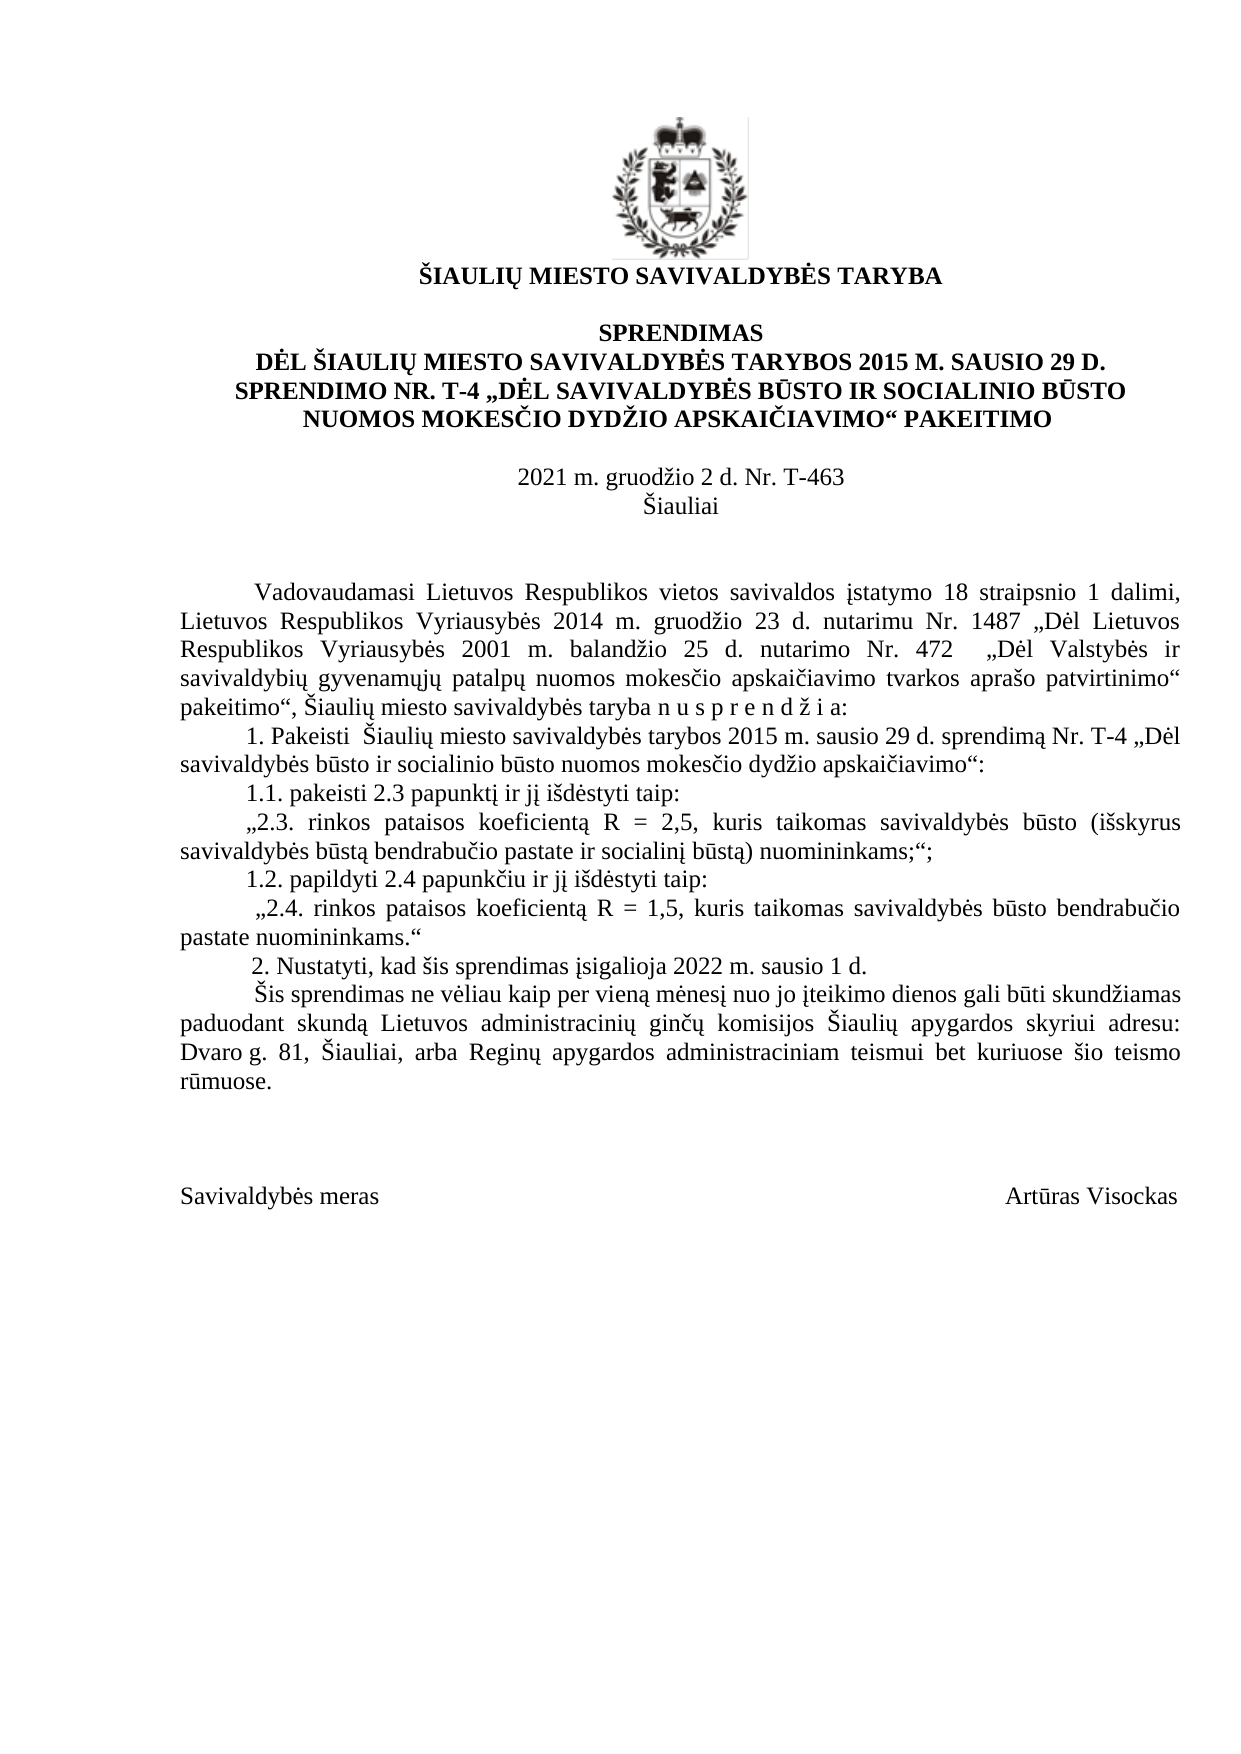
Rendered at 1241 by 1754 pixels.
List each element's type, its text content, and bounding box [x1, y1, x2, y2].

text 1.1. pakeisti 2.3 papunktį ir jį išdėstyti taip: [180, 778, 1182, 807]
text Vadovaudamasi Lietuvos Respublikos vietos savivaldos įstatymo 18 straipsnio 1 dalimi, Lietuvos Respublikos Vyriausybės 2014 m. gruodžio 23 d. nutarimu Nr. 1487 „Dėl Lietuvos Respublikos Vyriausybės 2001 m. balandžio 25 d. nutarimo Nr. 472 „Dėl Valstybės ir savivaldybių gyvenamųjų patalpų nuomos mokesčio apskaičiavimo tvarkos aprašo patvirtinimo“ pakeitimo“, Šiaulių miesto savivaldybės taryba nusprendžia: [180, 577, 1182, 721]
text ŠIAULIŲ MIESTO SAVIVALDYBĖS TARYBA [180, 261, 1182, 289]
text DĖL ŠIAULIŲ MIESTO SAVIVALDYBĖS TARYBOS 2015 M. SAUSIO 29 D. SPRENDIMO NR. T-4 „DĖL SAVIVALDYBĖS BŪSTO IR SOCIALINIO BŪSTO NUOMOS MOKESČIO DYDŽIO APSKAIČIAVIMO“ PAKEITIMO [180, 347, 1182, 433]
text SPRENDIMAS [180, 318, 1182, 347]
text „2.4. rinkos pataisos koeficientą R = 1,5, kuris taikomas savivaldybės būsto bendrabučio pastate nuomininkams.“ [180, 893, 1182, 951]
text 1.2. papildyti 2.4 papunkčiu ir jį išdėstyti taip: [180, 864, 1182, 893]
text Šiauliai [180, 491, 1182, 519]
text „2.3. rinkos pataisos koeficientą R = 2,5, kuris taikomas savivaldybės būsto (išskyrus savivaldybės būstą bendrabučio pastate ir socialinį būstą) nuomininkams;“; [180, 807, 1182, 864]
text 1. Pakeisti Šiaulių miesto savivaldybės tarybos 2015 m. sausio 29 d. sprendimą Nr. T-4 „Dėl savivaldybės būsto ir socialinio būsto nuomos mokesčio dydžio apskaičiavimo“: [180, 721, 1182, 778]
text Savivaldybės meras Artūras Visockas [180, 1181, 1182, 1209]
text 2021 m. gruodžio 2 d. Nr. T-463 [180, 462, 1182, 491]
text Šis sprendimas ne vėliau kaip per vieną mėnesį nuo jo įteikimo dienos gali būti skundžiamas paduodant skundą Lietuvos administracinių ginčų komisijos Šiaulių apygardos skyriui adresu: Dvaro g. 81, Šiauliai, arba Reginų apygardos administraciniam teismui bet kuriuose šio teismo rūmuose. [180, 979, 1182, 1094]
text 2. Nustatyti, kad šis sprendimas įsigalioja 2022 m. sausio 1 d. [180, 951, 1182, 979]
